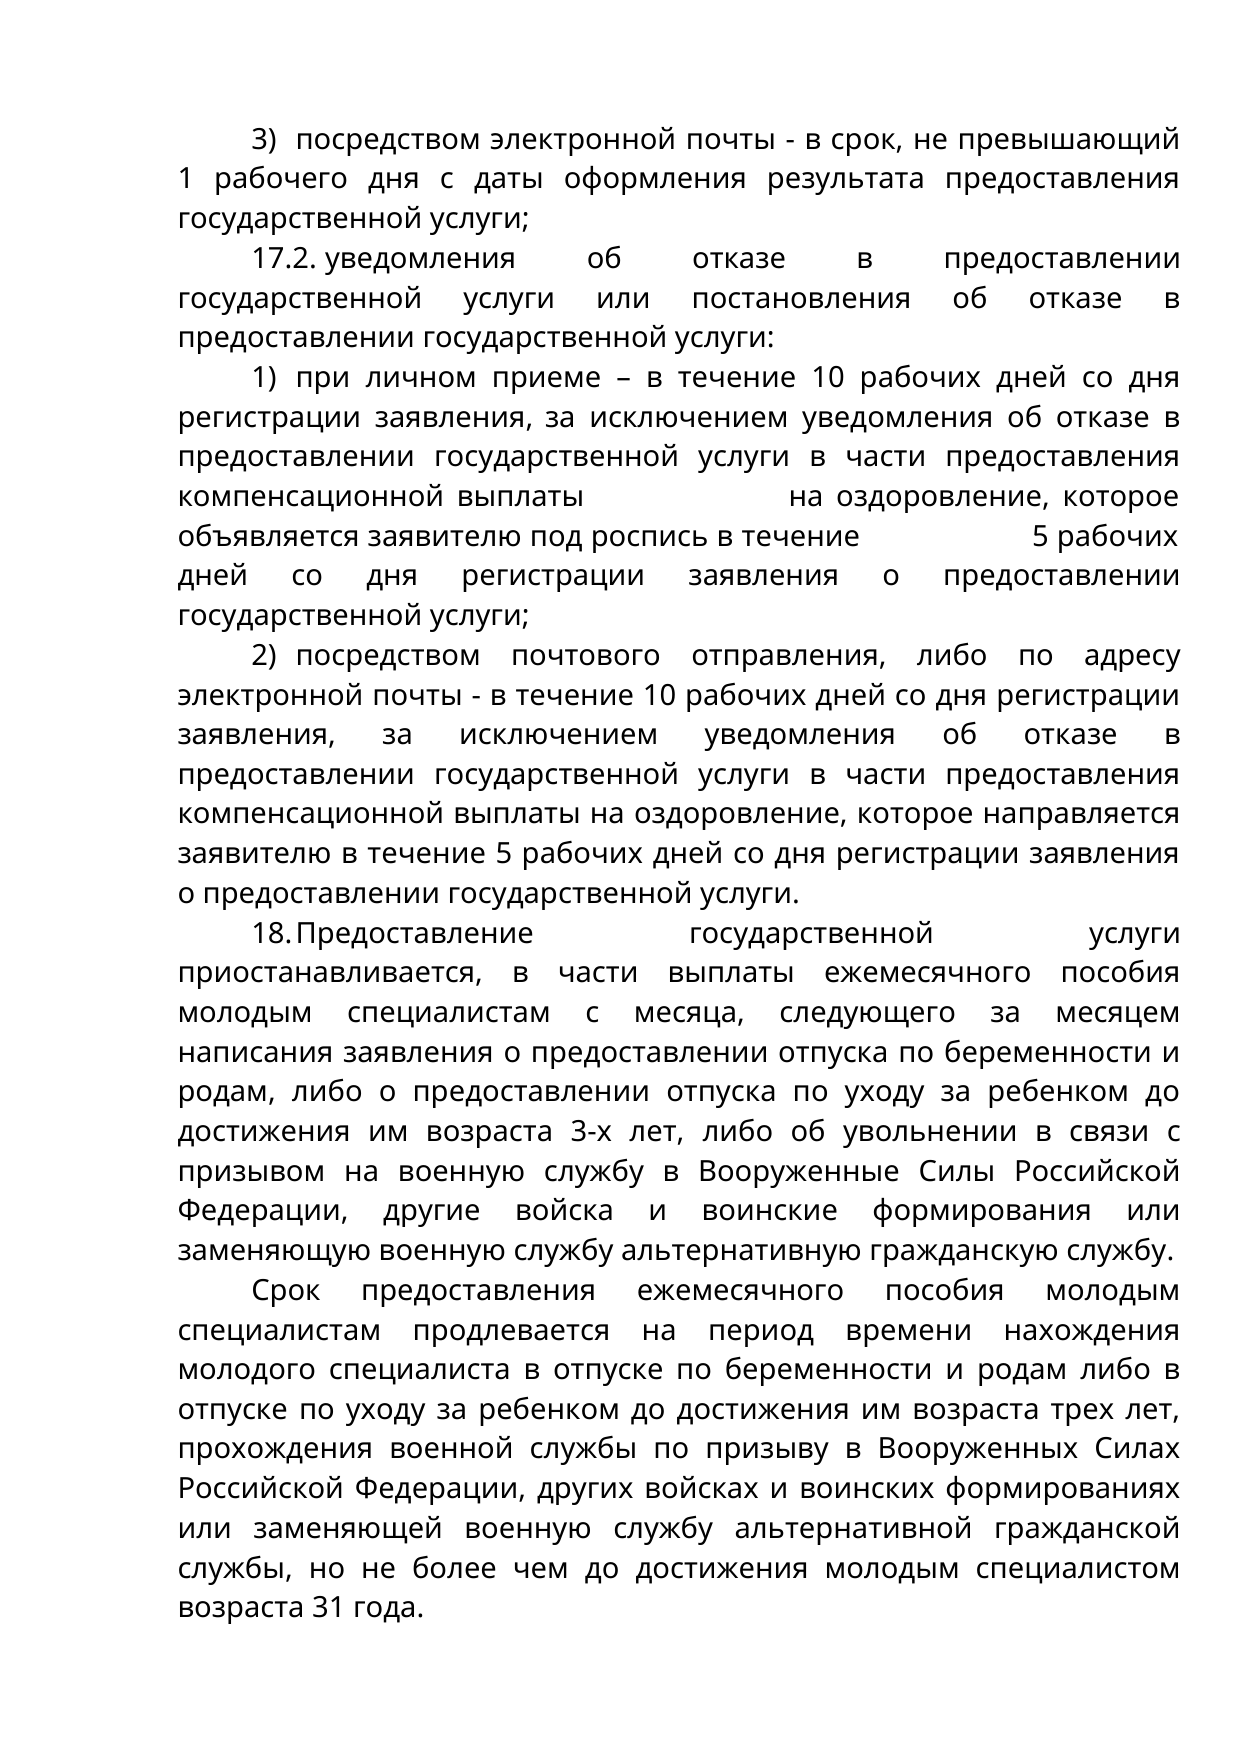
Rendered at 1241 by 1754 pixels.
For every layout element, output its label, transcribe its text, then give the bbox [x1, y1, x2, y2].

text 1) при личном приеме – в течение 10 рабочих дней со дня регистрации заявления, за исключением уведомления об отказе в предоставлении государственной услуги в части предоставления компенсационной выплаты на оздоровление, которое объявляется заявителю под роспись в течение 5 рабочих дней со дня регистрации заявления о предоставлении государственной услуги; [177, 356, 1181, 634]
text Срок предоставления ежемесячного пособия молодым специалистам продлевается на период времени нахождения молодого специалиста в отпуске по беременности и родам либо в отпуске по уходу за ребенком до достижения им возраста трех лет, прохождения военной службы по призыву в Вооруженных Силах Российской Федерации, других войсках и воинских формированиях или заменяющей военную службу альтернативной гражданской службы, но не более чем до достижения молодым специалистом возраста 31 года. [177, 1269, 1181, 1626]
text 2) посредством почтового отправления, либо по адресу электронной почты - в течение 10 рабочих дней со дня регистрации заявления, за исключением уведомления об отказе в предоставлении государственной услуги в части предоставления компенсационной выплаты на оздоровление, которое направляется заявителю в течение 5 рабочих дней со дня регистрации заявления о предоставлении государственной услуги. [177, 634, 1181, 912]
text 18. Предоставление государственной услуги приостанавливается, в части выплаты ежемесячного пособия молодым специалистам с месяца, следующего за месяцем написания заявления о предоставлении отпуска по беременности и родам, либо о предоставлении отпуска по уходу за ребенком до достижения им возраста 3-х лет, либо об увольнении в связи с призывом на военную службу в Вооруженные Силы Российской Федерации, другие войска и воинские формирования или заменяющую военную службу альтернативную гражданскую службу. [177, 912, 1181, 1269]
text 3) посредством электронной почты - в срок, не превышающий 1 рабочего дня с даты оформления результата предоставления государственной услуги; [177, 118, 1181, 237]
text 17.2. уведомления об отказе в предоставлении государственной услуги или постановления об отказе в предоставлении государственной услуги: [177, 237, 1181, 356]
